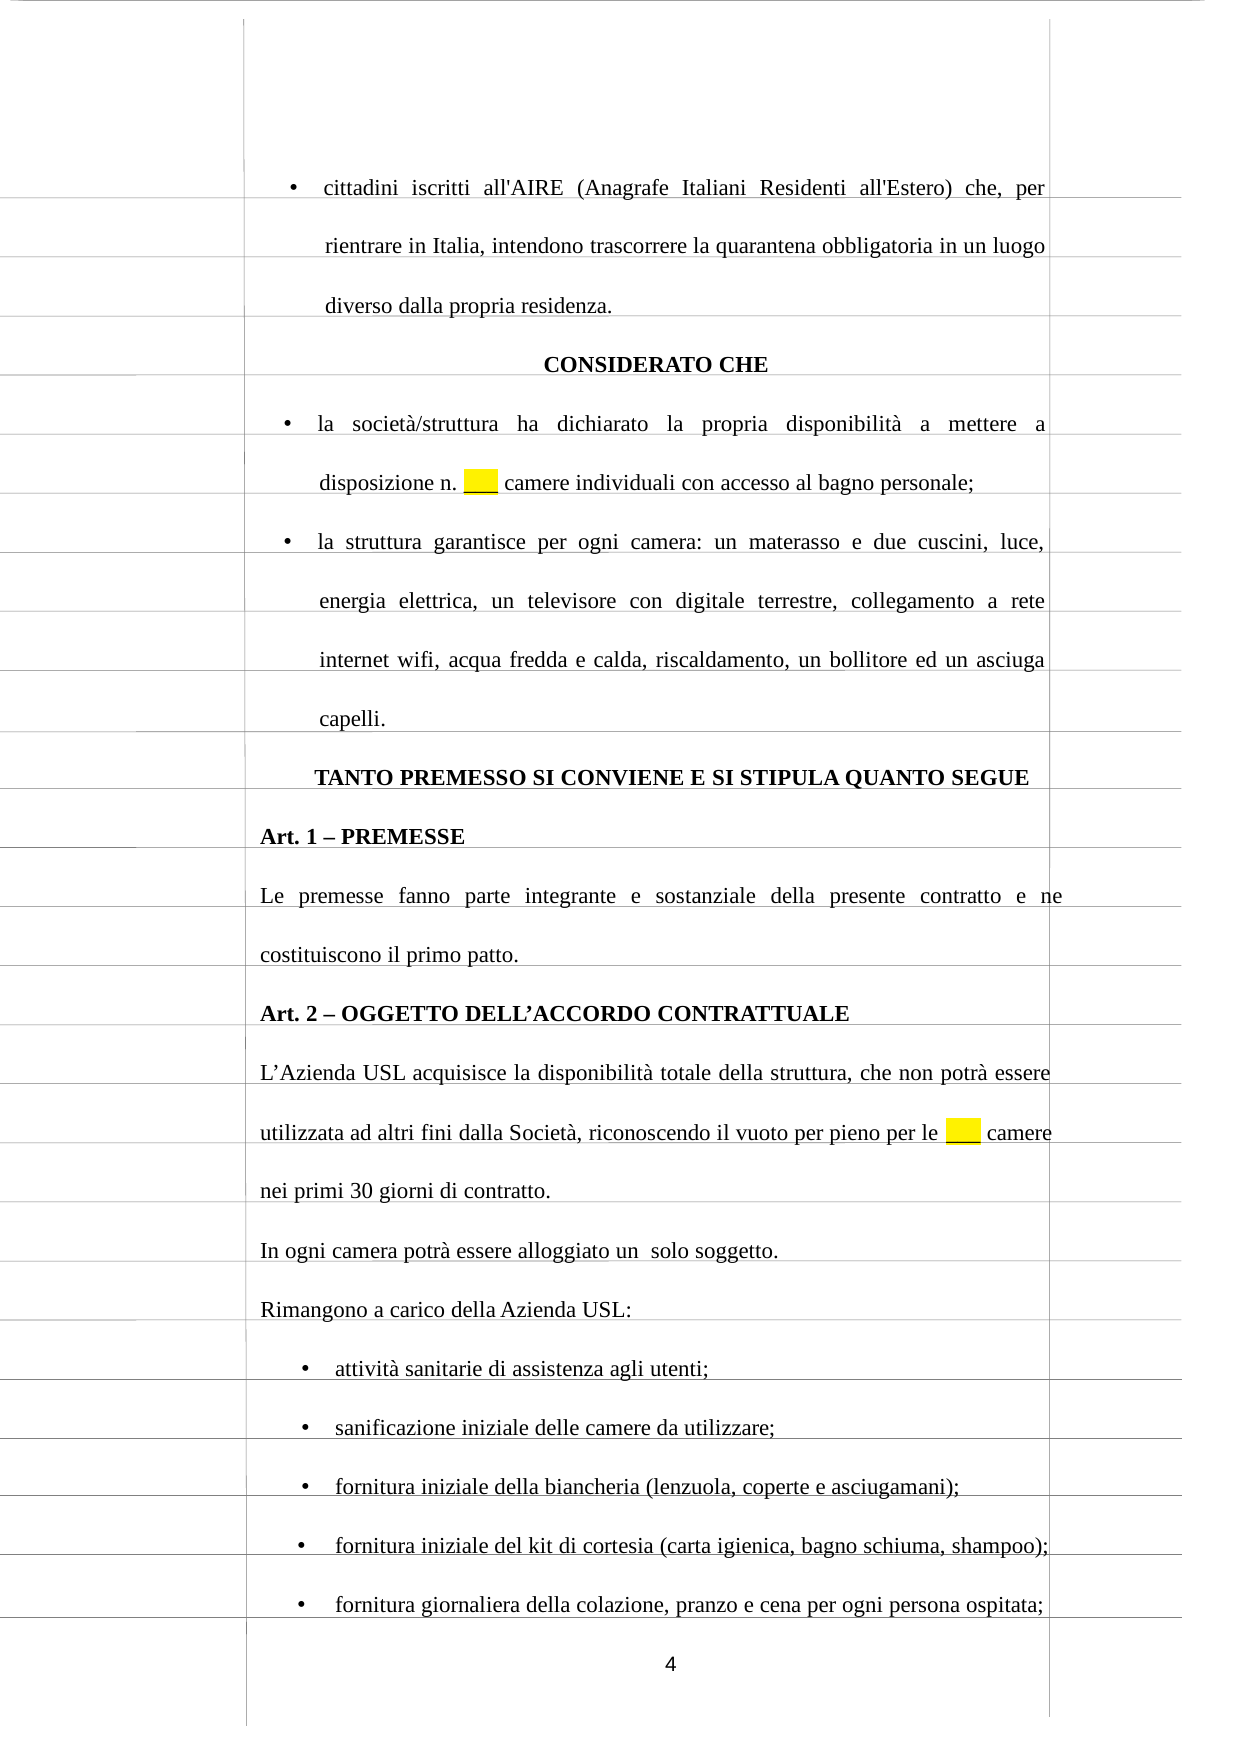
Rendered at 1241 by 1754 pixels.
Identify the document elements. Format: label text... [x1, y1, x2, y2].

list la struttura garantisce per ogni camera: un materasso e due cuscini, luce, [284, 502, 1046, 552]
list fornitura iniziale della biancheria (lenzuola, coperte e asciugamani); [301, 1447, 1049, 1495]
text TANTO PREMESSO SI CONVIENE E SI STIPULA QUANTO SEGUE [260, 738, 1049, 788]
list sanificazione iniziale delle camere da utilizzare; [301, 1388, 1046, 1438]
list [289, 317, 1046, 325]
list [284, 494, 1046, 502]
text CONSIDERATO CHE [260, 325, 1049, 374]
list internet wifi, acqua fredda e calda, riscaldamento, un bollitore ed un asciuga [284, 612, 1046, 670]
text [1050, 974, 1079, 1024]
text [1051, 797, 1079, 847]
text Rimangono a carico della Azienda USL: [247, 1270, 1049, 1319]
list diverso dalla propria residenza. [289, 258, 1046, 315]
list la società/struttura ha dichiarato la propria disponibilità a mettere a [284, 384, 1046, 433]
text [260, 1025, 1049, 1034]
list disposizione n. ___ camere individuali con accesso al bagno personale; [284, 435, 1046, 492]
text L’Azienda USL acquisisce la disponibilità totale della struttura, che non potrà essere utilizzata ad altri fini dalla Società, riconoscendo il vuoto per pieno per le ___ camere nei primi 30 giorni di contratto. [260, 1203, 1049, 1211]
text Art. 1 – PREMESSE [260, 797, 1049, 847]
text [247, 1321, 1049, 1329]
list rientrare in Italia, intendono trascorrere la quarantena obbligatoria in un luogo [289, 198, 1046, 256]
list [301, 1439, 1046, 1447]
text L’Azienda USL acquisisce la disponibilità totale della struttura, che non potrà essere utilizzata ad altri fini dalla Società, riconoscendo il vuoto per pieno per le ___ camere nei primi 30 giorni di contratto. [260, 1143, 1049, 1201]
list [301, 1380, 1049, 1388]
text [260, 376, 1049, 384]
text L’Azienda USL acquisisce la disponibilità totale della struttura, che non potrà essere utilizzata ad altri fini dalla Società, riconoscendo il vuoto per pieno per le ___ camere nei primi 30 giorni di contratto. [260, 1034, 1049, 1083]
text In ogni camera potrà essere alloggiato un solo soggetto. [260, 1211, 1049, 1260]
text Le premesse fanno parte integrante e sostanziale della presente contratto e ne costituiscono il primo patto. [260, 966, 1049, 974]
list cittadini iscritti all'AIRE (Anagrafe Italiani Residenti all'Estero) che, per [289, 148, 1046, 197]
text L’Azienda USL acquisisce la disponibilità totale della struttura, che non potrà essere utilizzata ad altri fini dalla Società, riconoscendo il vuoto per pieno per le ___ camere nei primi 30 giorni di contratto. [260, 1084, 1049, 1142]
list [297, 1555, 1049, 1565]
list capelli. [284, 671, 1046, 731]
text [260, 848, 1049, 856]
list attività sanitarie di assistenza agli utenti; [301, 1329, 1049, 1379]
text [1051, 738, 1079, 788]
list [297, 1618, 1049, 1624]
text [260, 1262, 1049, 1270]
text Le premesse fanno parte integrante e sostanziale della presente contratto e ne costituiscono il primo patto. [260, 856, 1049, 906]
list energia elettrica, un televisore con digitale terrestre, collegamento a rete [284, 553, 1046, 610]
text [260, 789, 1049, 797]
list [1050, 1565, 1082, 1617]
list fornitura iniziale del kit di cortesia (carta igienica, bagno schiuma, shampoo); [297, 1506, 1049, 1554]
text Le premesse fanno parte integrante e sostanziale della presente contratto e ne costituiscono il primo patto. [260, 907, 1049, 965]
list fornitura giornaliera della colazione, pranzo e cena per ogni persona ospitata; [297, 1565, 1049, 1617]
list [301, 1496, 1049, 1506]
text Art. 2 – OGGETTO DELL’ACCORDO CONTRATTUALE [260, 974, 1049, 1024]
